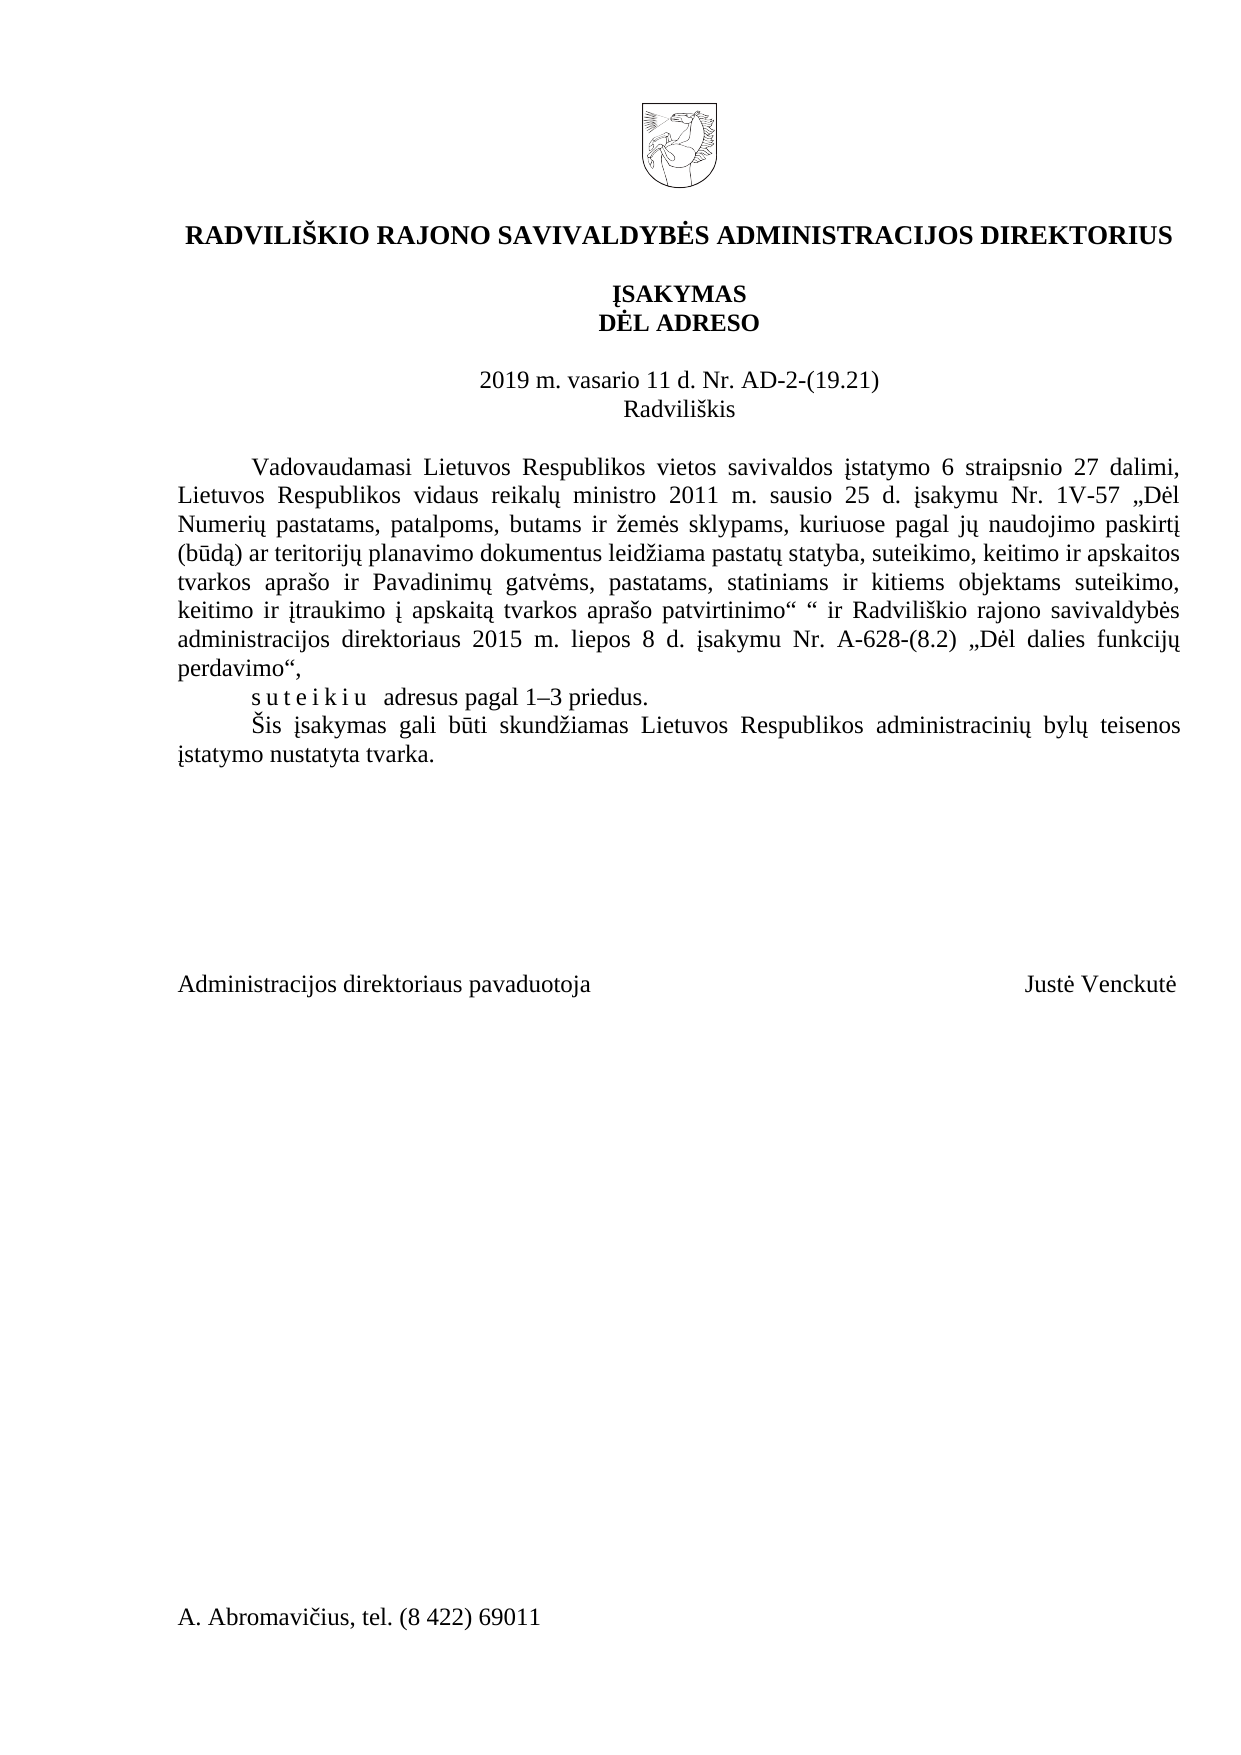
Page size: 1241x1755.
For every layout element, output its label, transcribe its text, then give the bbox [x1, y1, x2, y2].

text A. Abromavičius, tel. (8 422) 69011 [177, 1602, 1181, 1631]
subtitle Radviliškis [177, 394, 1181, 423]
text 2019 m. vasario 11 d. Nr. AD-2-(19.21) [177, 366, 1181, 394]
text suteikiu adresus pagal 1–3 priedus. [177, 682, 1181, 711]
text Administracijos direktoriaus pavaduotoja Justė Venckutė [177, 969, 1181, 998]
subtitle ĮSAKYMAS [177, 279, 1181, 308]
text DĖL ADRESO [177, 308, 1181, 337]
text Vadovaudamasi Lietuvos Respublikos vietos savivaldos įstatymo 6 straipsnio 27 dalimi, Lietuvos Respublikos vidaus reikalų ministro 2011 m. sausio 25 d. įsakymu Nr. 1V-57 „Dėl Numerių pastatams, patalpoms, butams ir žemės sklypams, kuriuose pagal jų naudojimo paskirtį (būdą) ar teritorijų planavimo dokumentus leidžiama pastatų statyba, suteikimo, keitimo ir apskaitos tvarkos aprašo ir Pavadinimų gatvėms, pastatams, statiniams ir kitiems objektams suteikimo, keitimo ir įtraukimo į apskaitą tvarkos aprašo patvirtinimo“ “ ir Radviliškio rajono savivaldybės administracijos direktoriaus 2015 m. liepos 8 d. įsakymu Nr. A-628-(8.2) „Dėl dalies funkcijų perdavimo“, [177, 452, 1181, 682]
text Šis įsakymas gali būti skundžiamas Lietuvos Respublikos administracinių bylų teisenos įstatymo nustatyta tvarka. [177, 711, 1181, 768]
